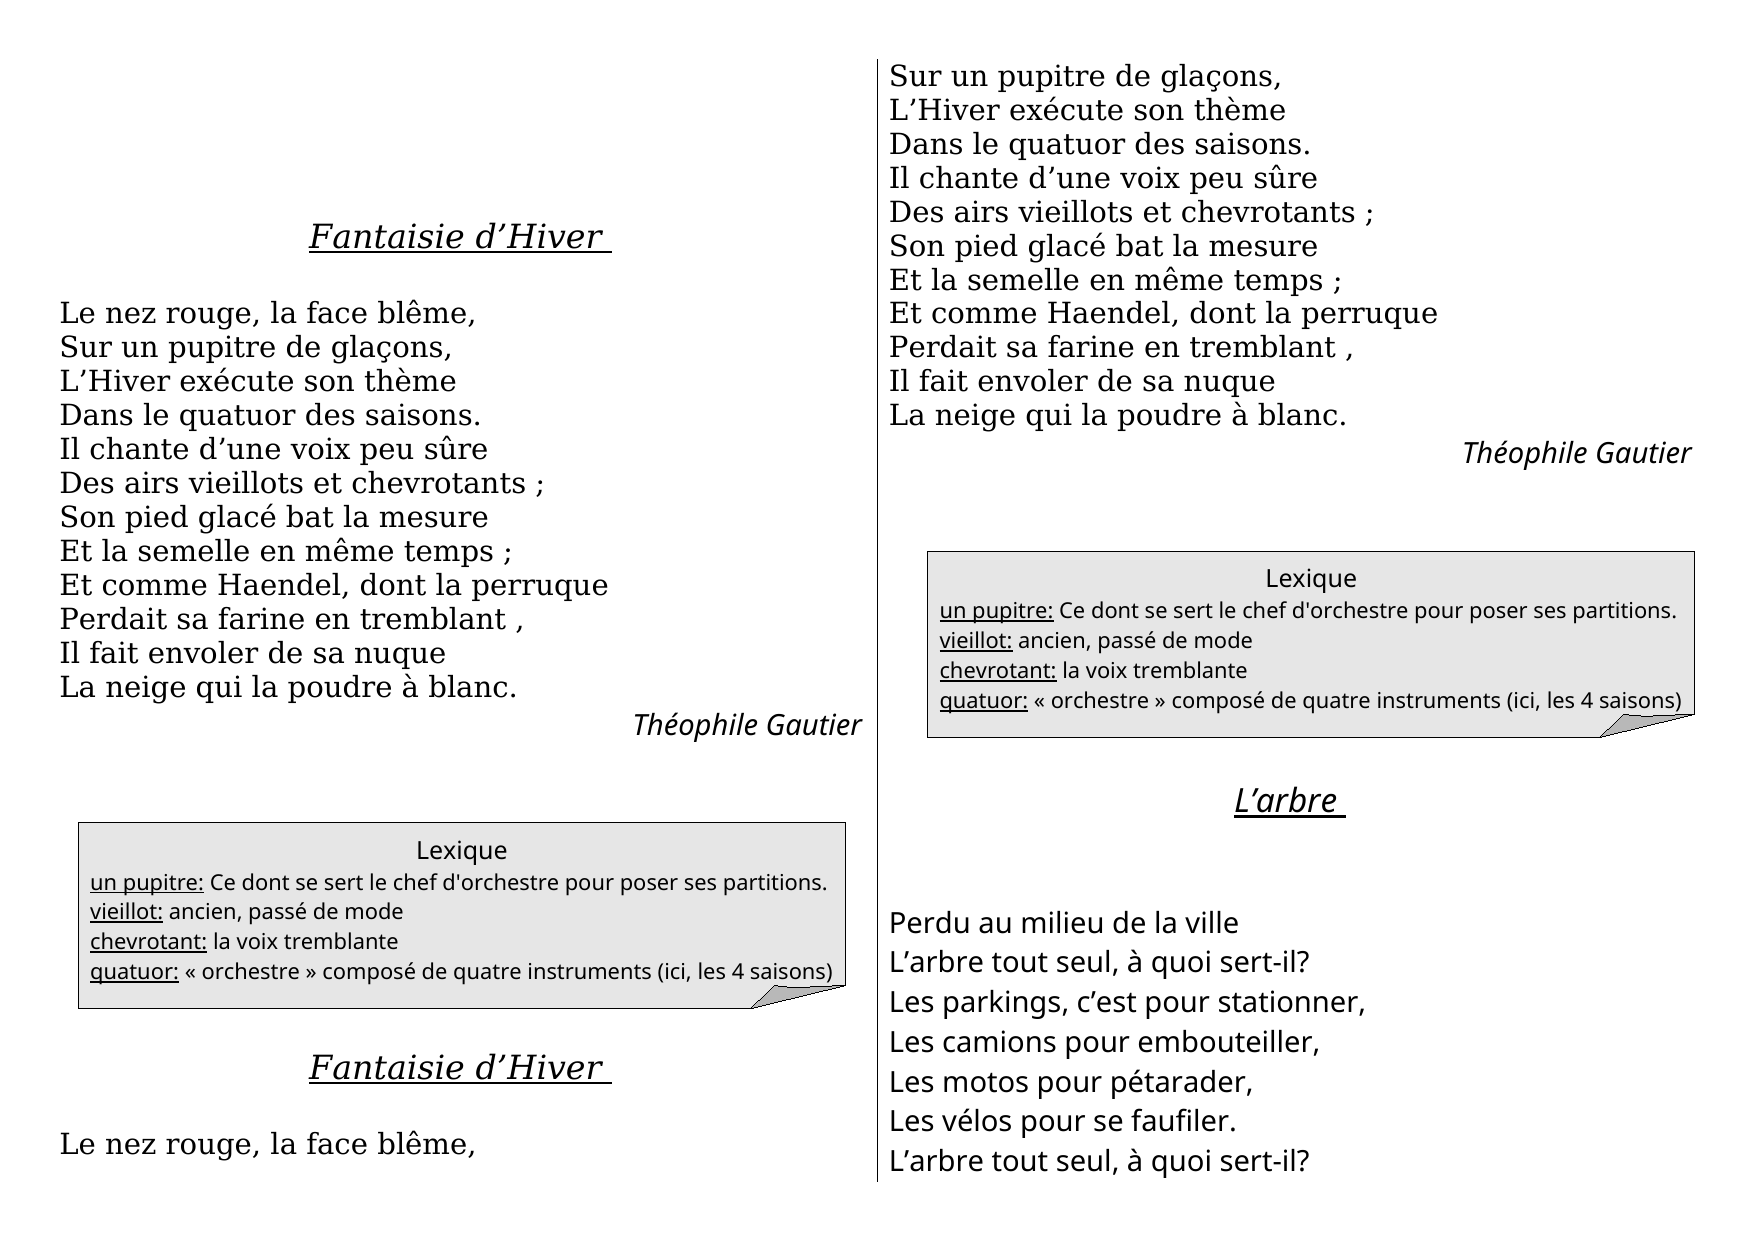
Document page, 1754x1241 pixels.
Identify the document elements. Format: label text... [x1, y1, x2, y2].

text Les parkings, c’est pour stationner, [889, 981, 1695, 1021]
text Sur un pupitre de glaçons, [889, 59, 1695, 93]
text Perdait sa farine en tremblant , [59, 602, 865, 636]
text Et comme Haendel, dont la perruque [889, 297, 1695, 331]
text Perdu au milieu de la ville [889, 902, 1695, 942]
text Et la semelle en même temps ; [889, 263, 1695, 297]
text Il fait envoler de sa nuque [59, 636, 865, 670]
text Le nez rouge, la face blême, [59, 296, 865, 330]
text L’Hiver exécute son thème [59, 364, 865, 398]
text La neige qui la poudre à blanc. [889, 399, 1695, 433]
text La neige qui la poudre à blanc. [59, 670, 865, 704]
text Il chante d’une voix peu sûre [889, 161, 1695, 195]
text Les motos pour pétarader, [889, 1061, 1695, 1101]
text Son pied glacé bat la mesure [889, 229, 1695, 263]
text L’Hiver exécute son thème [889, 93, 1695, 127]
text L’arbre [889, 777, 1695, 823]
text Perdait sa farine en tremblant , [889, 331, 1695, 365]
text L’arbre tout seul, à quoi sert-il? [889, 1140, 1695, 1180]
text Il chante d’une voix peu sûre [59, 432, 865, 466]
text Fantaisie d’Hiver [59, 1048, 865, 1087]
text Le nez rouge, la face blême, [59, 1127, 865, 1161]
text Et comme Haendel, dont la perruque [59, 568, 865, 602]
text Théophile Gautier [59, 704, 865, 743]
text Les vélos pour se faufiler. [889, 1101, 1695, 1140]
text Des airs vieillots et chevrotants ; [889, 195, 1695, 229]
text Sur un pupitre de glaçons, [59, 330, 865, 364]
text Et la semelle en même temps ; [59, 534, 865, 568]
text L’arbre tout seul, à quoi sert-il? [889, 942, 1695, 981]
text Des airs vieillots et chevrotants ; [59, 466, 865, 500]
text Dans le quatuor des saisons. [889, 127, 1695, 161]
text Son pied glacé bat la mesure [59, 500, 865, 534]
text Fantaisie d’Hiver [59, 218, 865, 257]
text Il fait envoler de sa nuque [889, 365, 1695, 399]
text Théophile Gautier [889, 433, 1695, 472]
text Dans le quatuor des saisons. [59, 398, 865, 432]
text Les camions pour embouteiller, [889, 1021, 1695, 1061]
